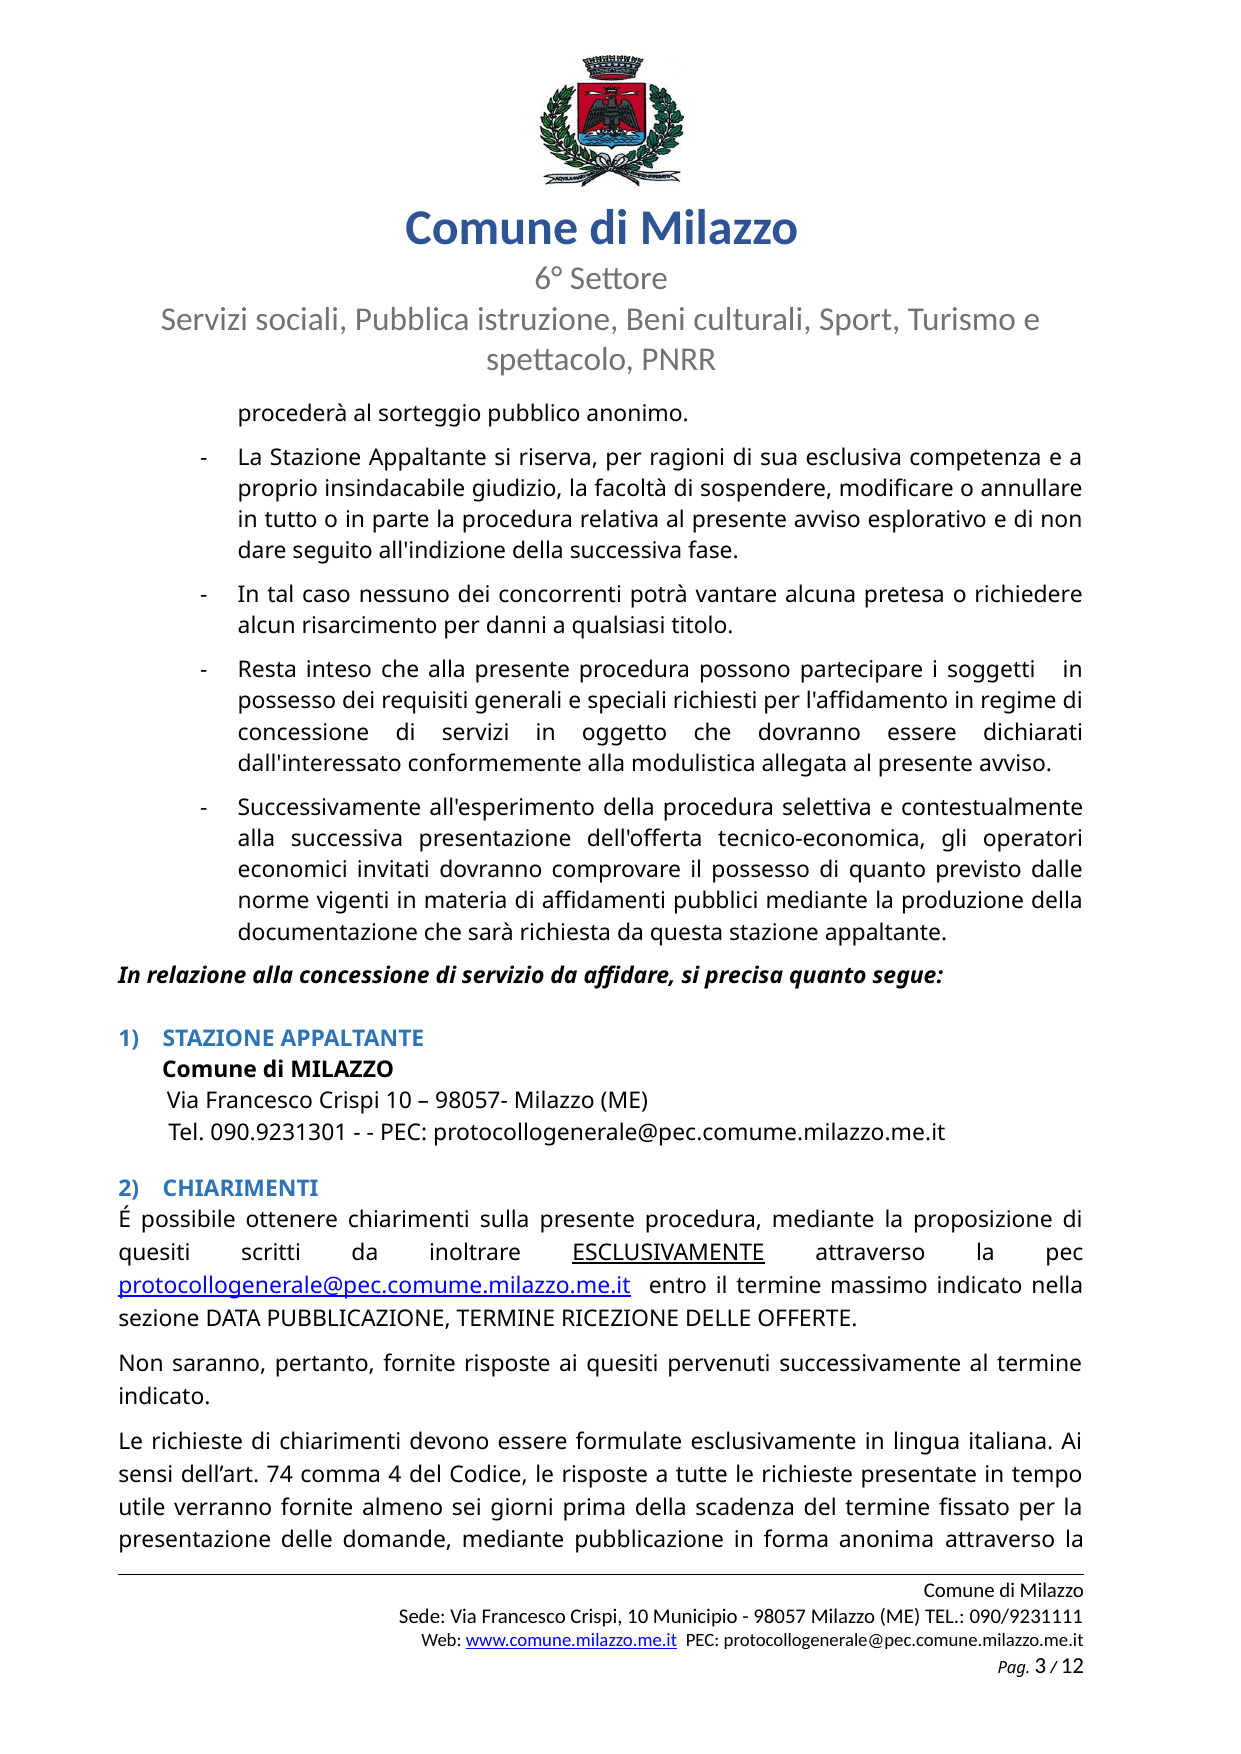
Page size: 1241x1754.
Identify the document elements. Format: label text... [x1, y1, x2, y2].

list procederà al sorteggio pubblico anonimo. [200, 397, 1084, 428]
text Comune di MILAZZO [162, 1053, 1084, 1084]
picture [538, 55, 685, 188]
list Successivamente all'esperimento della procedura selettiva e contestualmente alla successiva presentazione dell'offerta tecnico-economica, gli operatori economici invitati dovranno comprovare il possesso di quanto previsto dalle norme vigenti in materia di affidamenti pubblici mediante la produzione della documentazione che sarà richiesta da questa stazione appaltante. [200, 791, 1084, 947]
text Non saranno, pertanto, fornite risposte ai quesiti pervenuti successivamente al termine indicato. [118, 1347, 1084, 1411]
text In relazione alla concessione di servizio da affidare, si precisa quanto segue: [118, 959, 1084, 991]
list La Stazione Appaltante si riserva, per ragioni di sua esclusiva competenza e a proprio insindacabile giudizio, la facoltà di sospendere, modificare o annullare in tutto o in parte la procedura relativa al presente avviso esplorativo e di non dare seguito all'indizione della successiva fase. [200, 441, 1084, 566]
text Via Francesco Crispi 10 – 98057- Milazzo (ME) [167, 1084, 1084, 1116]
text Tel. 090.9231301 - - PEC: protocollogenerale@pec.comume.milazzo.me.it [168, 1116, 1084, 1147]
list CHIARIMENTI [118, 1172, 1084, 1203]
text É possibile ottenere chiarimenti sulla presente procedura, mediante la proposizione di quesiti scritti da inoltrare ESCLUSIVAMENTE attraverso la pec protocollogenerale@pec.comume.milazzo.me.it entro il termine massimo indicato nella sezione DATA PUBBLICAZIONE, TERMINE RICEZIONE DELLE OFFERTE. [118, 1203, 1084, 1333]
text Le richieste di chiarimenti devono essere formulate esclusivamente in lingua italiana. Ai sensi dell’art. 74 comma 4 del Codice, le risposte a tutte le richieste presentate in tempo utile verranno fornite almeno sei giorni prima della scadenza del termine fissato per la presentazione delle domande, mediante pubblicazione in forma anonima attraverso la [118, 1425, 1084, 1554]
list STAZIONE APPALTANTE [118, 1022, 1084, 1053]
list Resta inteso che alla presente procedura possono partecipare i soggetti in possesso dei requisiti generali e speciali richiesti per l'affidamento in regime di concessione di servizi in oggetto che dovranno essere dichiarati dall'interessato conformemente alla modulistica allegata al presente avviso. [200, 653, 1084, 778]
list In tal caso nessuno dei concorrenti potrà vantare alcuna pretesa o richiedere alcun risarcimento per danni a qualsiasi titolo. [200, 578, 1084, 641]
